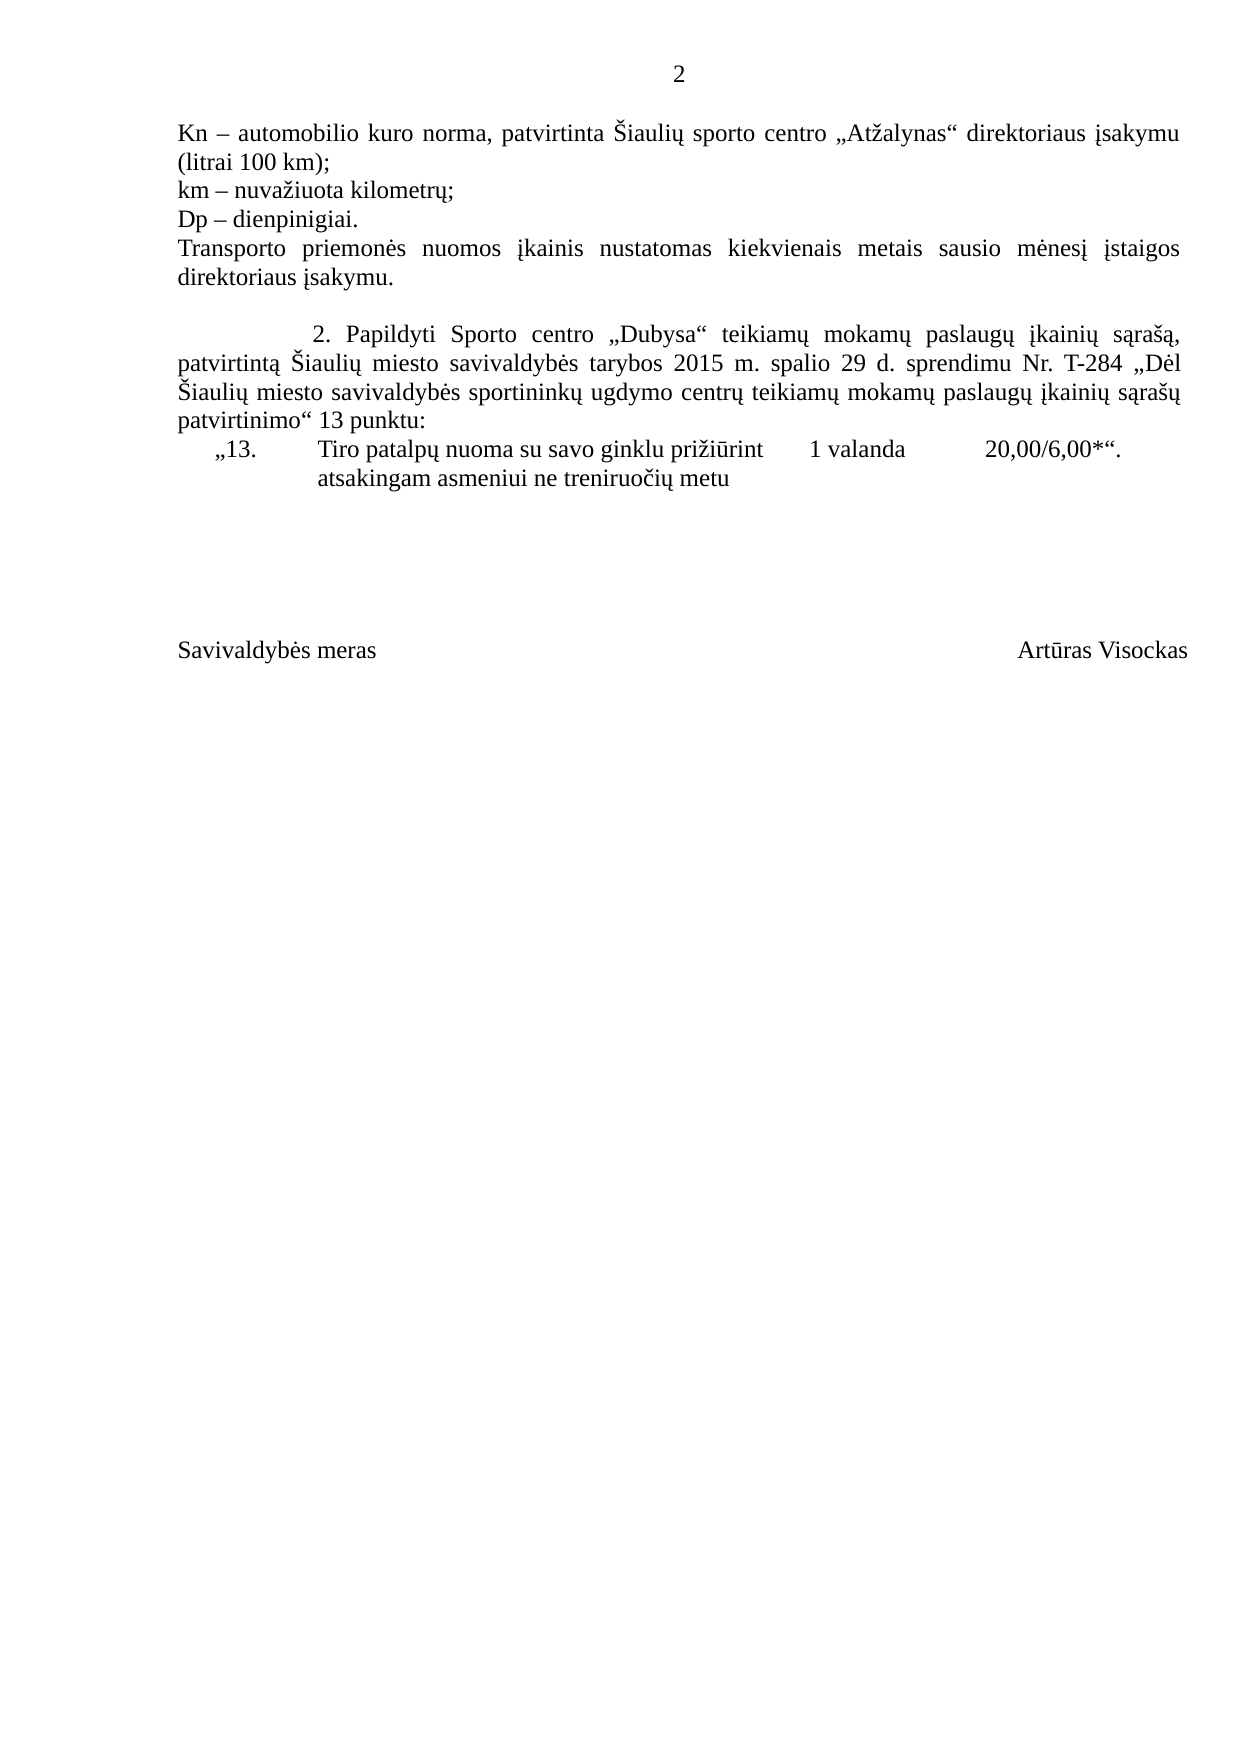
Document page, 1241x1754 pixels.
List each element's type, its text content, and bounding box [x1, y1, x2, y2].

text Dp – dienpinigiai. [177, 204, 1181, 233]
table_header 1 valanda [798, 434, 973, 492]
text 2. Papildyti Sporto centro „Dubysa“ teikiamų mokamų paslaugų įkainių sąrašą, patvirtintą Šiaulių miesto savivaldybės tarybos 2015 m. spalio 29 d. sprendimu Nr. T-284 „Dėl Šiaulių miesto savivaldybės sportininkų ugdymo centrų teikiamų mokamų paslaugų įkainių sąrašų patvirtinimo“ 13 punktu: [177, 319, 1181, 434]
text Savivaldybės meras Artūras Visockas [177, 636, 1240, 664]
table_header „13. [177, 434, 306, 492]
table_header Tiro patalpų nuoma su savo ginklu prižiūrint atsakingam asmeniui ne treniruočių metu [306, 434, 798, 492]
text Kn – automobilio kuro norma, patvirtinta Šiaulių sporto centro „Atžalynas“ direktoriaus įsakymu (litrai 100 km); [177, 118, 1181, 176]
text km – nuvažiuota kilometrų; [177, 176, 1181, 204]
table_header 20,00/6,00*“. [974, 434, 1201, 492]
text Transporto priemonės nuomos įkainis nustatomas kiekvienais metais sausio mėnesį įstaigos direktoriaus įsakymu. [177, 233, 1181, 291]
